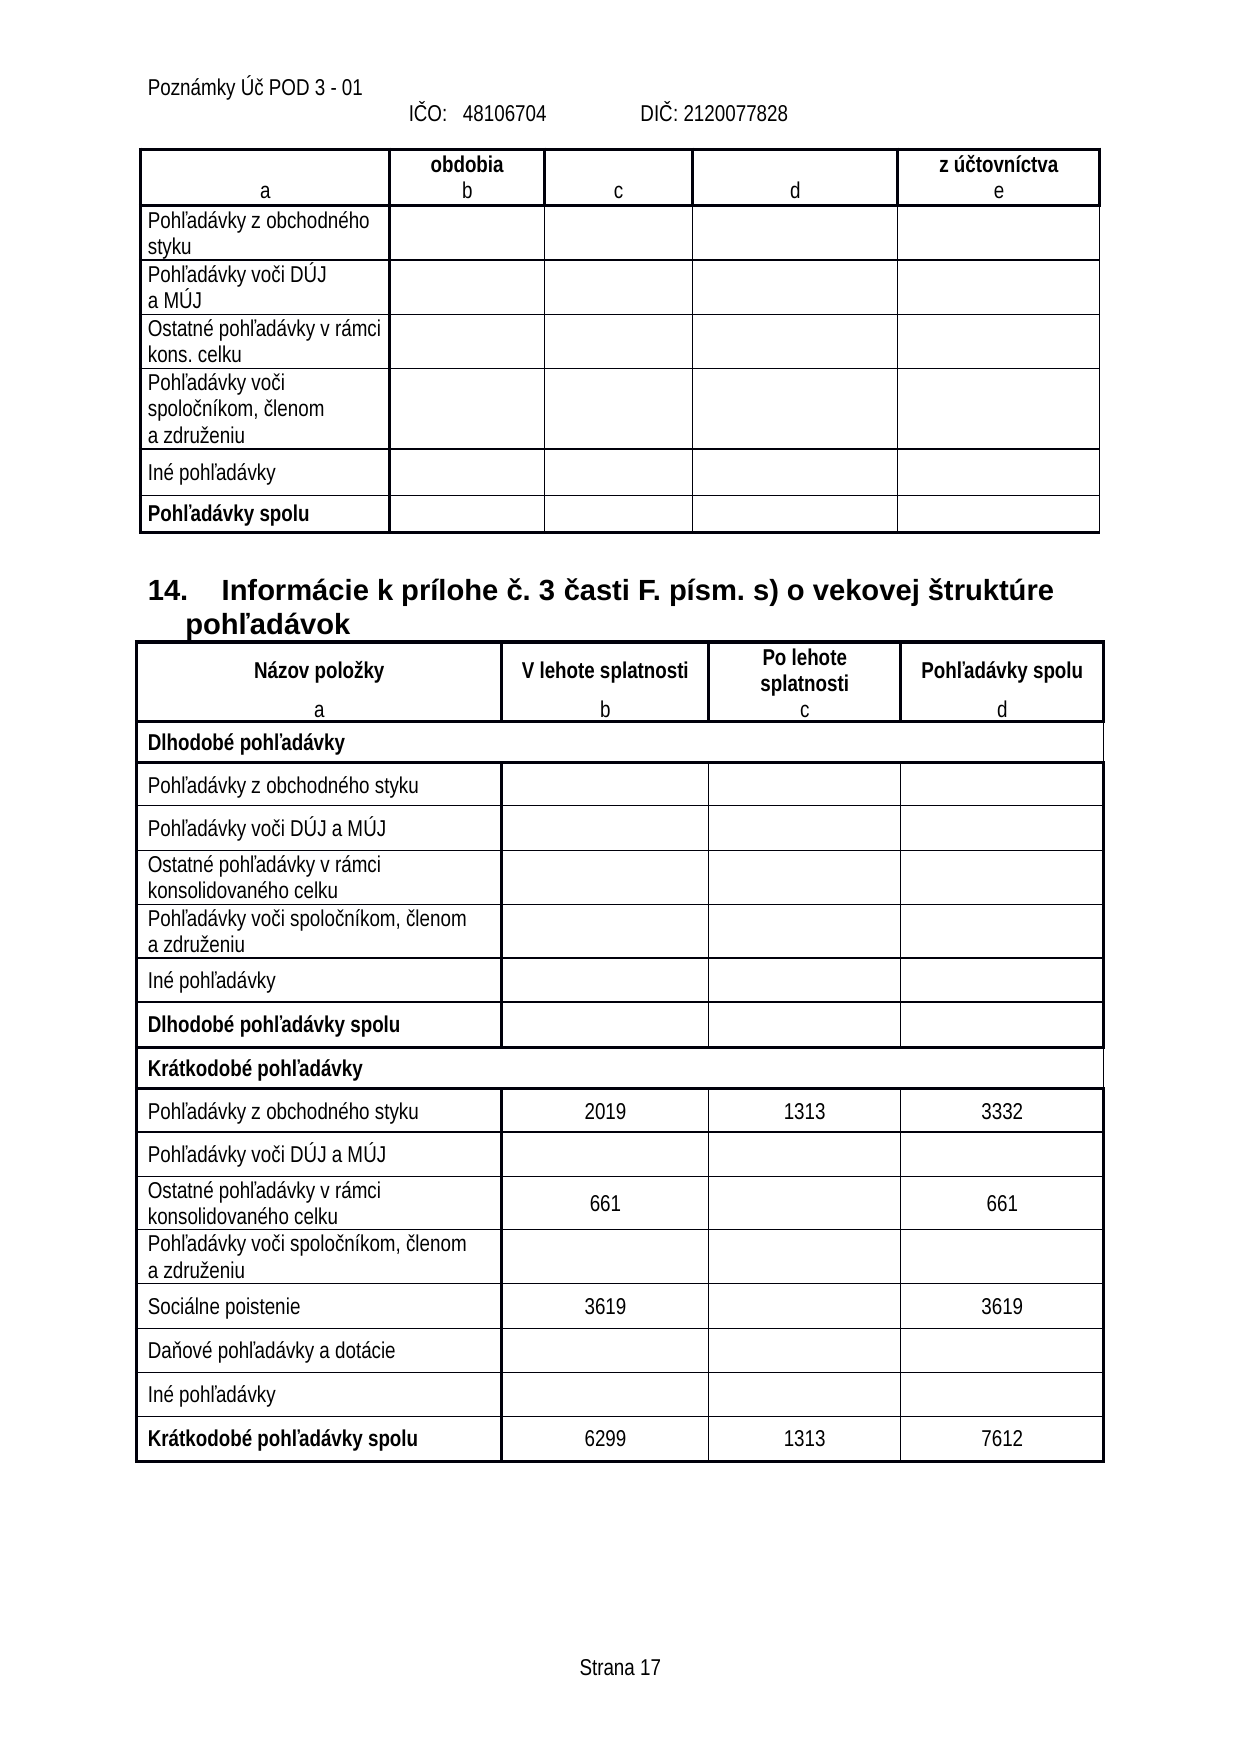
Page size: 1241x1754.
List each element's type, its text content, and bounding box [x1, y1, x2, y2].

table_cell 3619 [503, 1284, 708, 1327]
table_cell [503, 1373, 708, 1416]
table_cell d [902, 696, 1102, 720]
table_cell Pohľadávky voči DÚJ a MÚJ [138, 1133, 500, 1176]
table_cell 3619 [901, 1284, 1102, 1327]
table_header Názov položky [138, 644, 500, 696]
table_cell [709, 905, 900, 957]
table_cell [693, 496, 897, 531]
table_cell [503, 764, 708, 805]
table_cell e [899, 177, 1098, 203]
table_cell 1313 [709, 1417, 900, 1460]
table_cell [391, 261, 544, 314]
table_cell obdobia [391, 151, 543, 177]
table_cell [693, 207, 897, 259]
table_cell [546, 151, 691, 177]
table_cell [693, 450, 897, 495]
table_cell Pohľadávky z obchodného styku [138, 1090, 500, 1131]
table_cell Iné pohľadávky [138, 959, 500, 1001]
table_cell [545, 450, 692, 495]
table_cell Pohľadávky voči DÚJ a MÚJ [138, 806, 500, 850]
table_header Po lehote splatnosti [710, 644, 899, 696]
table_cell [901, 1329, 1102, 1372]
table_cell [545, 207, 692, 259]
table_cell [545, 369, 692, 448]
table_cell 661 [901, 1177, 1102, 1229]
table_cell [901, 1003, 1102, 1046]
table_cell a [142, 177, 388, 203]
table_cell [693, 315, 897, 367]
table_cell Dlhodobé pohľadávky [138, 723, 1103, 761]
table_cell [503, 806, 708, 850]
table_cell 2019 [503, 1090, 708, 1131]
table_cell 6299 [503, 1417, 708, 1460]
table_cell [503, 905, 708, 957]
table_cell [901, 1230, 1102, 1283]
table_cell [503, 1003, 708, 1046]
table_cell [709, 806, 900, 850]
table_cell [503, 1230, 708, 1283]
table_cell [898, 207, 1099, 259]
table_cell c [546, 177, 691, 203]
table_cell [545, 261, 692, 314]
title Informácie k prílohe č. 3 časti F. písm. s) o vekovej štruktúre pohľadávok [148, 573, 1092, 640]
table_cell [503, 1329, 708, 1372]
table_header [142, 151, 388, 177]
table_cell Ostatné pohľadávky v rámci kons. celku [142, 315, 388, 367]
table_cell 7612 [901, 1417, 1102, 1460]
table_cell b [391, 177, 543, 203]
table_header V lehote splatnosti [503, 644, 707, 696]
table_cell c [710, 696, 899, 720]
table_cell Pohľadávky spolu [142, 496, 388, 531]
table_cell [693, 369, 897, 448]
table_cell [693, 261, 897, 314]
table_header Pohľadávky spolu [902, 644, 1102, 696]
table_cell [709, 1329, 900, 1372]
table_cell Daňové pohľadávky a dotácie [138, 1329, 500, 1372]
table_cell a [138, 696, 500, 720]
table_cell [709, 959, 900, 1001]
table_cell Sociálne poistenie [138, 1284, 500, 1327]
table_cell [545, 315, 692, 367]
table_cell [898, 261, 1099, 314]
table_cell Ostatné pohľadávky v rámci konsolidovaného celku [138, 851, 500, 903]
table_cell 3332 [901, 1090, 1102, 1131]
table_cell [901, 1133, 1102, 1176]
table_cell [901, 806, 1102, 850]
table_cell [901, 905, 1102, 957]
table_cell [709, 851, 900, 903]
table_cell 1313 [709, 1090, 900, 1131]
table_cell Pohľadávky voči spoločníkom, členom a združeniu [138, 1230, 500, 1283]
table_cell [503, 959, 708, 1001]
table_cell Pohľadávky voči spoločníkom, členom a združeniu [138, 905, 500, 957]
table_cell [503, 1133, 708, 1176]
table_cell [709, 1230, 900, 1283]
table_cell [901, 764, 1102, 805]
table_cell [901, 1373, 1102, 1416]
table_cell [391, 450, 544, 495]
table_cell [503, 851, 708, 903]
table_cell Iné pohľadávky [142, 450, 388, 495]
table_cell [709, 1177, 900, 1229]
table_cell [898, 369, 1099, 448]
table_cell [898, 450, 1099, 495]
table_cell Pohľadávky z obchodného styku [142, 207, 388, 259]
table_cell [709, 1284, 900, 1327]
table_cell d [694, 177, 896, 203]
table_cell [391, 207, 544, 259]
table_cell [545, 496, 692, 531]
table_cell 661 [503, 1177, 708, 1229]
table_cell Pohľadávky z obchodného styku [138, 764, 500, 805]
table_cell [898, 496, 1099, 531]
table_cell [898, 315, 1099, 367]
table_cell b [503, 696, 707, 720]
table_cell [391, 496, 544, 531]
table_cell Pohľadávky voči spoločníkom, členom a združeniu [142, 369, 388, 448]
table_cell [709, 1003, 900, 1046]
table_cell [709, 764, 900, 805]
table_cell Krátkodobé pohľadávky [138, 1049, 1103, 1087]
table_cell [901, 851, 1102, 903]
table_cell [901, 959, 1102, 1001]
table_cell [391, 315, 544, 367]
table_cell [709, 1373, 900, 1416]
table_cell Krátkodobé pohľadávky spolu [138, 1417, 500, 1460]
table_cell [709, 1133, 900, 1176]
table_cell [391, 369, 544, 448]
table_cell Dlhodobé pohľadávky spolu [138, 1003, 500, 1046]
table_cell [694, 151, 896, 177]
table_cell z účtovníctva [899, 151, 1098, 177]
table_cell Pohľadávky voči DÚJ a MÚJ [142, 261, 388, 314]
table_cell Iné pohľadávky [138, 1373, 500, 1416]
table_cell Ostatné pohľadávky v rámci konsolidovaného celku [138, 1177, 500, 1229]
